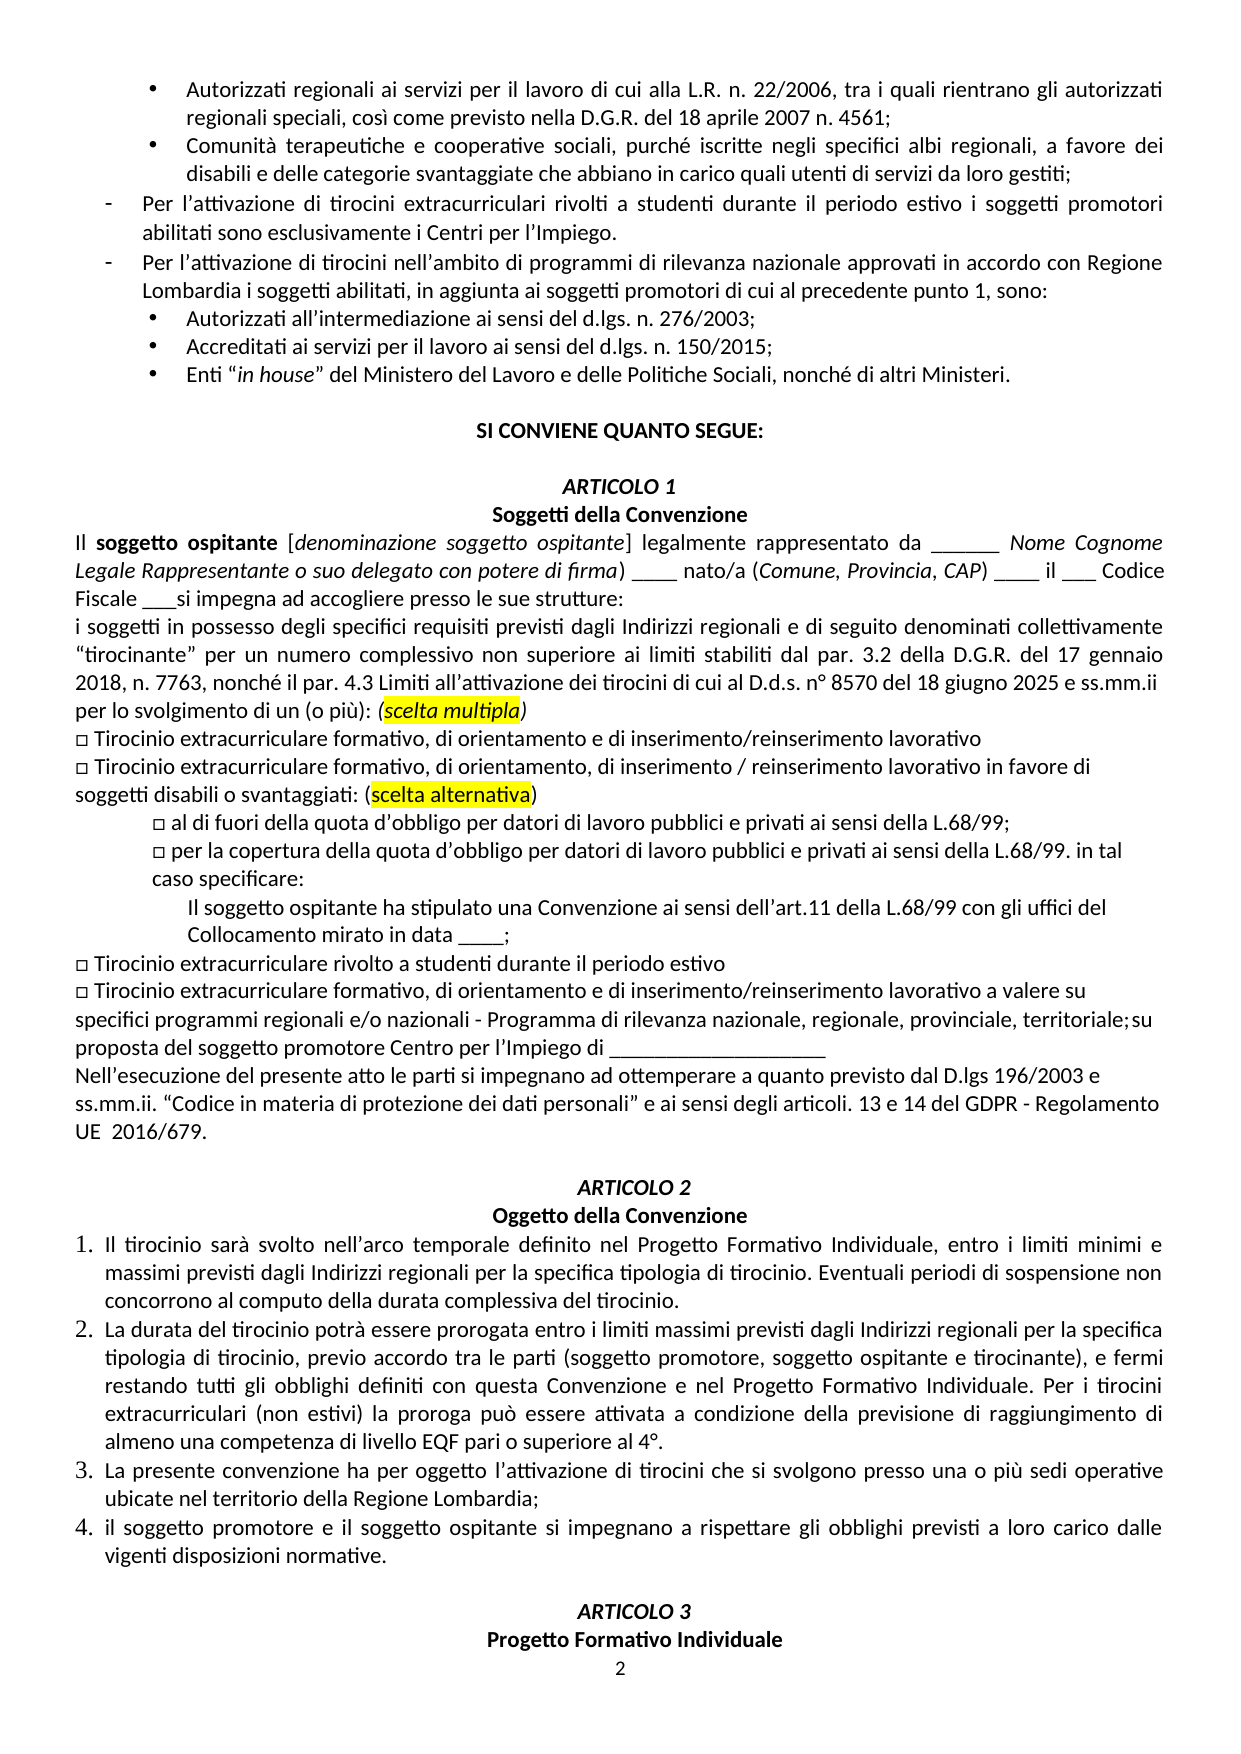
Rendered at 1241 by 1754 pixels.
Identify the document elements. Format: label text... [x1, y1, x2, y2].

text Il soggetto ospitante ha stipulato una Convenzione ai sensi dell’art.11 della L.68/99 con gli uffici del Collocamento mirato in data ____; [187, 893, 1165, 949]
list Per l’attivazione di tirocini extracurriculari rivolti a studenti durante il periodo estivo i soggetti promotori abilitati sono esclusivamente i Centri per l’Impiego. [104, 187, 1165, 246]
text □ al di fuori della quota d’obbligo per datori di lavoro pubblici e privati ai sensi della L.68/99; [152, 808, 1165, 837]
list Enti “in house” del Ministero del Lavoro e delle Politiche Sociali, nonché di altri Ministeri. [149, 360, 1165, 388]
text □ Tirocinio extracurriculare formativo, di orientamento e di inserimento/reinserimento lavorativo [75, 724, 1165, 752]
text SI CONVIENE QUANTO SEGUE: [75, 416, 1165, 444]
list il soggetto promotore e il soggetto ospitante si impegnano a rispettare gli obblighi previsti a loro carico dalle vigenti disposizioni normative. [75, 1512, 1165, 1569]
text per lo svolgimento di un (o più): (scelta multipla) [75, 696, 1165, 724]
text □ Tirocinio extracurriculare rivolto a studenti durante il periodo estivo [75, 949, 1165, 977]
list Il tirocinio sarà svolto nell’arco temporale definito nel Progetto Formativo Individuale, entro i limiti minimi e massimi previsti dagli Indirizzi regionali per la specifica tipologia di tirocinio. Eventuali periodi di sospensione non concorrono al computo della durata complessiva del tirocinio. [75, 1229, 1165, 1314]
list La presente convenzione ha per oggetto l’attivazione di tirocini che si svolgono presso una o più sedi operative ubicate nel territorio della Regione Lombardia; [75, 1455, 1165, 1512]
list Per l’attivazione di tirocini nell’ambito di programmi di rilevanza nazionale approvati in accordo con Regione Lombardia i soggetti abilitati, in aggiunta ai soggetti promotori di cui al precedente punto 1, sono: [104, 246, 1165, 304]
list Comunità terapeutiche e cooperative sociali, purché iscritte negli specifici albi regionali, a favore dei disabili e delle categorie svantaggiate che abbiano in carico quali utenti di servizi da loro gestiti; [149, 131, 1165, 187]
text Oggetto della Convenzione [75, 1201, 1165, 1229]
text ARTICOLO 1 [75, 472, 1165, 500]
list La durata del tirocinio potrà essere prorogata entro i limiti massimi previsti dagli Indirizzi regionali per la specifica tipologia di tirocinio, previo accordo tra le parti (soggetto promotore, soggetto ospitante e tirocinante), e fermi restando tutti gli obblighi definiti con questa Convenzione e nel Progetto Formativo Individuale. Per i tirocini extracurriculari (non estivi) la proroga può essere attivata a condizione della previsione di raggiungimento di almeno una competenza di livello EQF pari o superiore al 4°. [75, 1314, 1165, 1455]
text □ per la copertura della quota d’obbligo per datori di lavoro pubblici e privati ai sensi della L.68/99. in tal caso specificare: [152, 837, 1165, 893]
text □ Tirocinio extracurriculare formativo, di orientamento e di inserimento/reinserimento lavorativo a valere su specifici programmi regionali e/o nazionali - Programma di rilevanza nazionale, regionale, provinciale, territoriale;su proposta del soggetto promotore Centro per l’Impiego di ___________________ [75, 977, 1165, 1061]
list Accreditati ai servizi per il lavoro ai sensi del d.lgs. n. 150/2015; [149, 332, 1165, 360]
text i soggetti in possesso degli specifici requisiti previsti dagli Indirizzi regionali e di seguito denominati collettivamente “tirocinante” per un numero complessivo non superiore ai limiti stabiliti dal par. 3.2 della D.G.R. del 17 gennaio 2018, n. 7763, nonché il par. 4.3 Limiti all’attivazione dei tirocini di cui al D.d.s. n° 8570 del 18 giugno 2025 e ss.mm.ii [75, 612, 1165, 696]
list Autorizzati regionali ai servizi per il lavoro di cui alla L.R. n. 22/2006, tra i quali rientrano gli autorizzati regionali speciali, così come previsto nella D.G.R. del 18 aprile 2007 n. 4561; [149, 75, 1165, 131]
text ARTICOLO 3 [75, 1597, 1165, 1625]
text Nell’esecuzione del presente atto le parti si impegnano ad ottemperare a quanto previsto dal D.lgs 196/2003 e ss.mm.ii. “Codice in materia di protezione dei dati personali” e ai sensi degli articoli. 13 e 14 del GDPR - Regolamento UE 2016/679. [75, 1061, 1165, 1145]
text Progetto Formativo Individuale [75, 1625, 1165, 1653]
text Soggetti della Convenzione [75, 500, 1165, 528]
text Il soggetto ospitante [denominazione soggetto ospitante] legalmente rappresentato da ______ Nome Cognome Legale Rappresentante o suo delegato con potere di firma) ____ nato/a (Comune, Provincia, CAP) ____ il ___ Codice Fiscale ___si impegna ad accogliere presso le sue strutture: [75, 528, 1165, 612]
text ARTICOLO 2 [75, 1173, 1165, 1201]
text □ Tirocinio extracurriculare formativo, di orientamento, di inserimento / reinserimento lavorativo in favore di soggetti disabili o svantaggiati: (scelta alternativa) [75, 752, 1165, 808]
list Autorizzati all’intermediazione ai sensi del d.lgs. n. 276/2003; [149, 304, 1165, 332]
